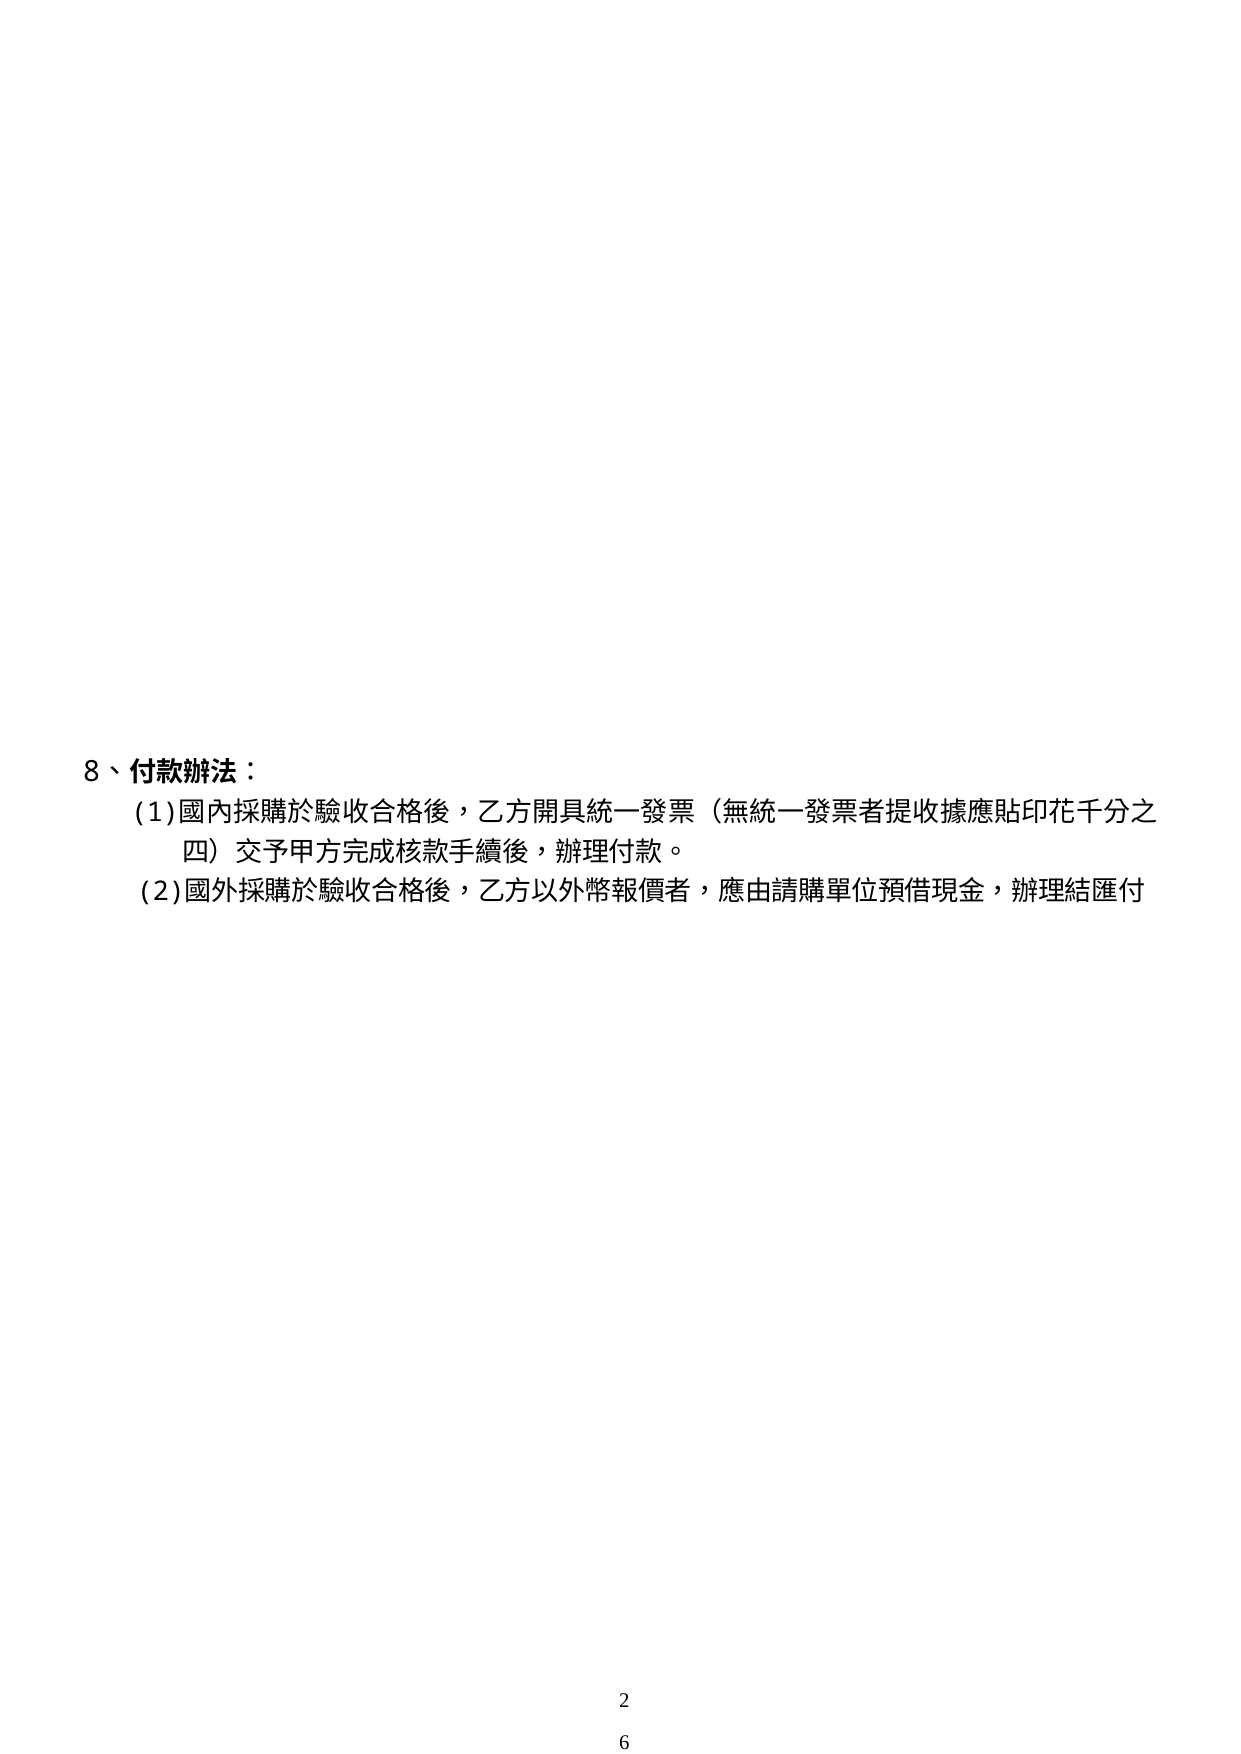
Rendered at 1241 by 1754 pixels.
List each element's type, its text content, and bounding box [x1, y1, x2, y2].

list 國外採購於驗收合格後，乙方以外幣報價者，應由請購單位預借現金，辦理結匯付 [137, 869, 1157, 908]
list 國內採購於驗收合格後，乙方開具統一發票（無統一發票者提收據應貼印花千分之四）交予甲方完成核款手續後，辦理付款。 [131, 790, 1157, 869]
list 付款辦法： [83, 748, 1157, 790]
